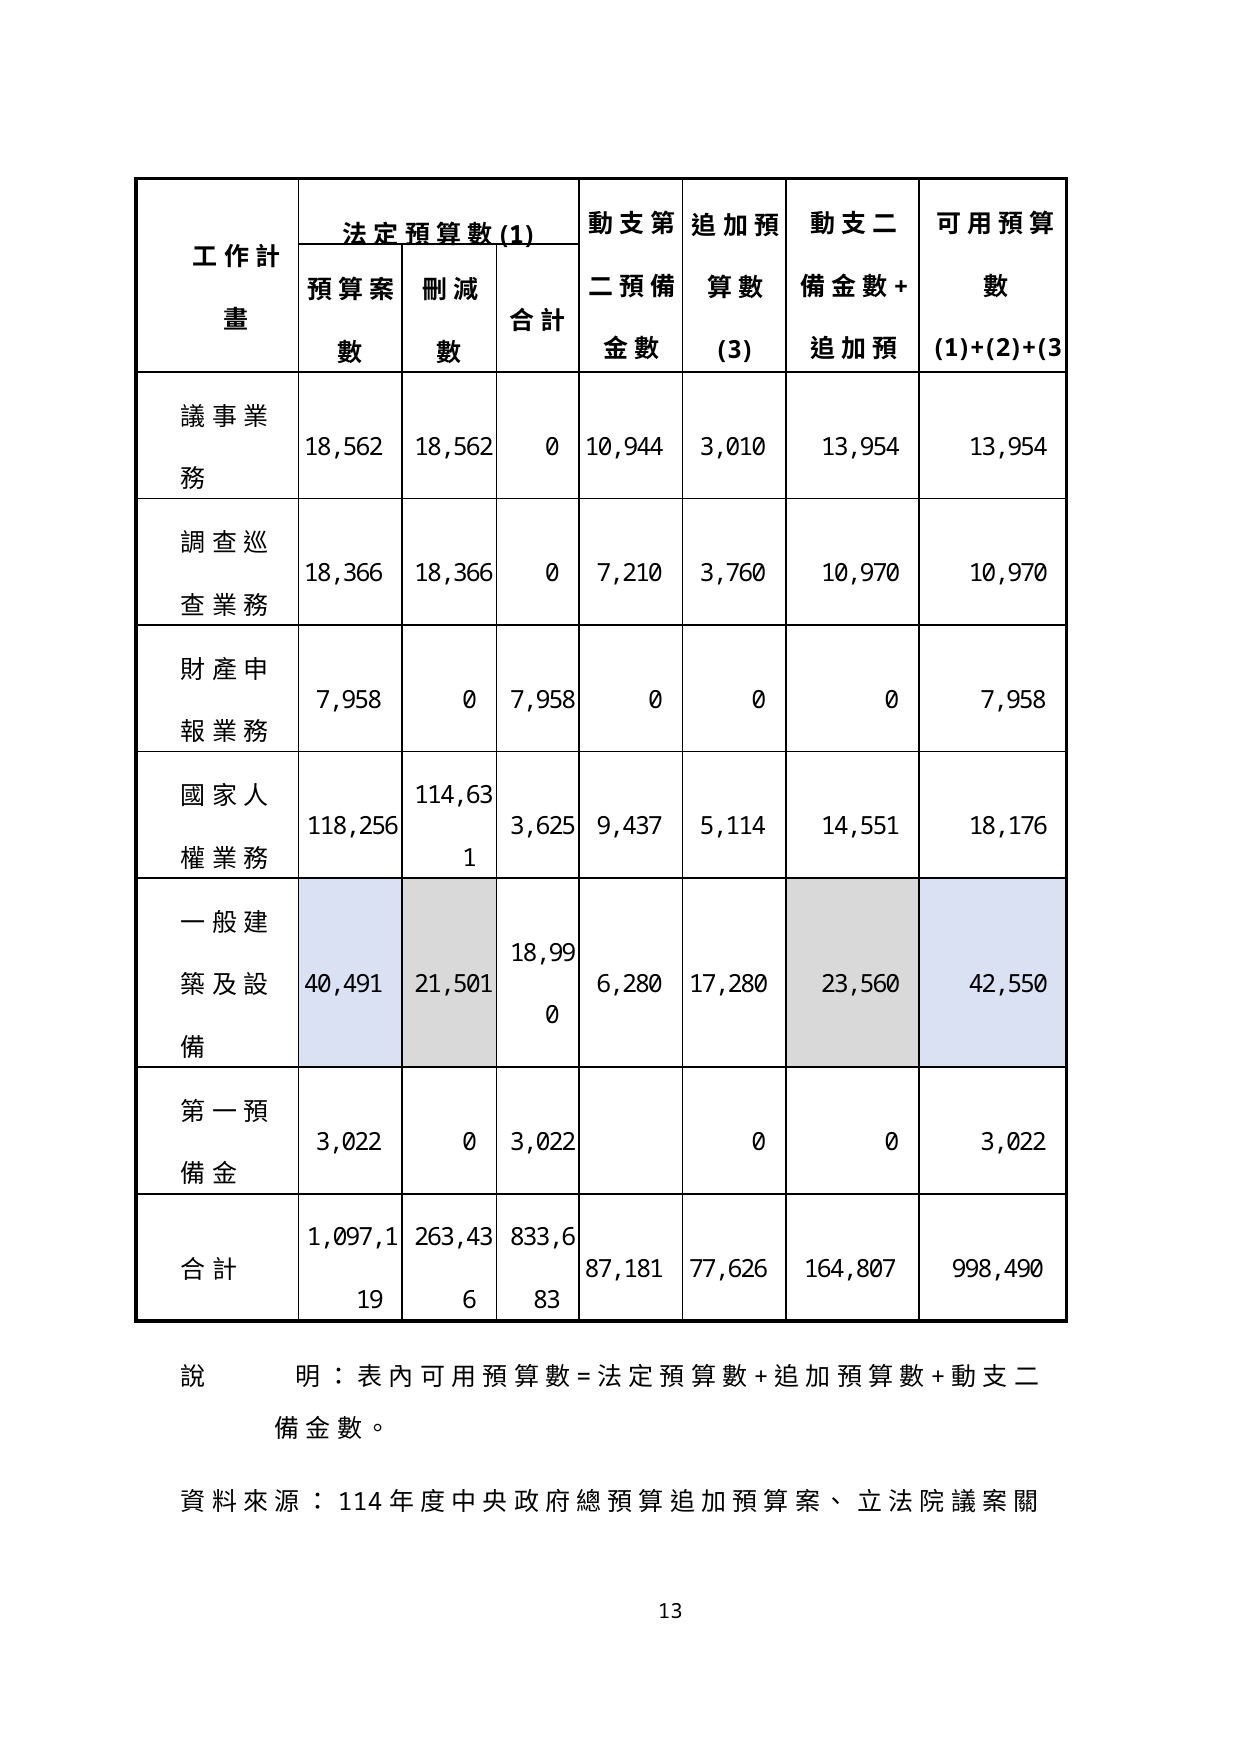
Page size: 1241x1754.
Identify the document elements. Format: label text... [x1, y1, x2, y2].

table_cell 18,366 [403, 499, 496, 624]
table_cell 1,097,119 [299, 1195, 401, 1319]
table_cell 42,550 [920, 879, 1065, 1066]
table_cell 合計 [497, 245, 578, 371]
table_cell 0 [683, 626, 785, 751]
table_cell 0 [787, 1068, 918, 1193]
table_cell 14,551 [787, 752, 918, 877]
table_cell 18,176 [920, 752, 1065, 877]
table_cell 調查巡查業務 [138, 499, 298, 624]
table_cell 0 [580, 626, 682, 751]
table_cell 18,990 [497, 879, 578, 1066]
table_cell 13,954 [787, 373, 918, 497]
table_cell 3,010 [683, 373, 785, 497]
table_header 可用預算數(1)+(2)+(3) [920, 180, 1065, 371]
table_cell 0 [403, 626, 496, 751]
table_header 動支二備金數+追加預算數 (2)+(3) [787, 180, 918, 371]
table_cell 5,114 [683, 752, 785, 877]
table_cell 9,437 [580, 752, 682, 877]
table_cell 一般建築及設備 [138, 879, 298, 1066]
table_cell 13,954 [920, 373, 1065, 497]
table_cell 77,626 [683, 1195, 785, 1319]
table_cell 7,958 [299, 626, 401, 751]
table_cell 財產申報業務 [138, 626, 298, 751]
table_cell 議事業務 [138, 373, 298, 497]
table_cell 18,562 [403, 373, 496, 497]
table_cell 21,501 [403, 879, 496, 1066]
table_cell 17,280 [683, 879, 785, 1066]
table_cell 第一預備金 [138, 1068, 298, 1193]
table_cell 114,631 [403, 752, 496, 877]
text 資料來源：114年度中央政府總預算追加預算案、立法院議案關 [133, 1447, 1063, 1510]
table_cell 3,760 [683, 499, 785, 624]
table_cell 10,944 [580, 373, 682, 497]
table_cell 國家人權業務 [138, 752, 298, 877]
table_header 法定預算數(1) [299, 180, 578, 243]
table_cell 預算案數 [299, 245, 401, 371]
table_cell 18,562 [299, 373, 401, 497]
table_cell 6,280 [580, 879, 682, 1066]
table_header 動支第二預備金數 (2) [580, 180, 682, 371]
table_cell 87,181 [580, 1195, 682, 1319]
table_cell 164,807 [787, 1195, 918, 1319]
table_cell 7,958 [497, 626, 578, 751]
table_cell 998,490 [920, 1195, 1065, 1319]
table_cell 0 [683, 1068, 785, 1193]
table_cell 10,970 [787, 499, 918, 624]
table_cell 118,256 [299, 752, 401, 877]
table_cell 刪減數 [403, 245, 496, 371]
table_cell [580, 1068, 682, 1193]
text 說 明：表內可用預算數=法定預算數+追加預算數+動支二備金數。 [133, 1322, 1063, 1447]
table_cell 0 [497, 373, 578, 497]
table_cell 3,022 [920, 1068, 1065, 1193]
table_cell 0 [497, 499, 578, 624]
table_cell 3,022 [299, 1068, 401, 1193]
table_cell 10,970 [920, 499, 1065, 624]
table_cell 833,683 [497, 1195, 578, 1319]
table_cell 0 [787, 626, 918, 751]
table_cell 40,491 [299, 879, 401, 1066]
table_cell 3,625 [497, 752, 578, 877]
table_cell 0 [403, 1068, 496, 1193]
table_cell 7,958 [920, 626, 1065, 751]
table_header 工作計畫 [138, 180, 298, 371]
table_cell 7,210 [580, 499, 682, 624]
table_cell 3,022 [497, 1068, 578, 1193]
table_cell 263,436 [403, 1195, 496, 1319]
table_cell 合計 [138, 1195, 298, 1319]
table_cell 18,366 [299, 499, 401, 624]
table_cell 23,560 [787, 879, 918, 1066]
table_header 追加預算數 (3) [683, 180, 785, 371]
